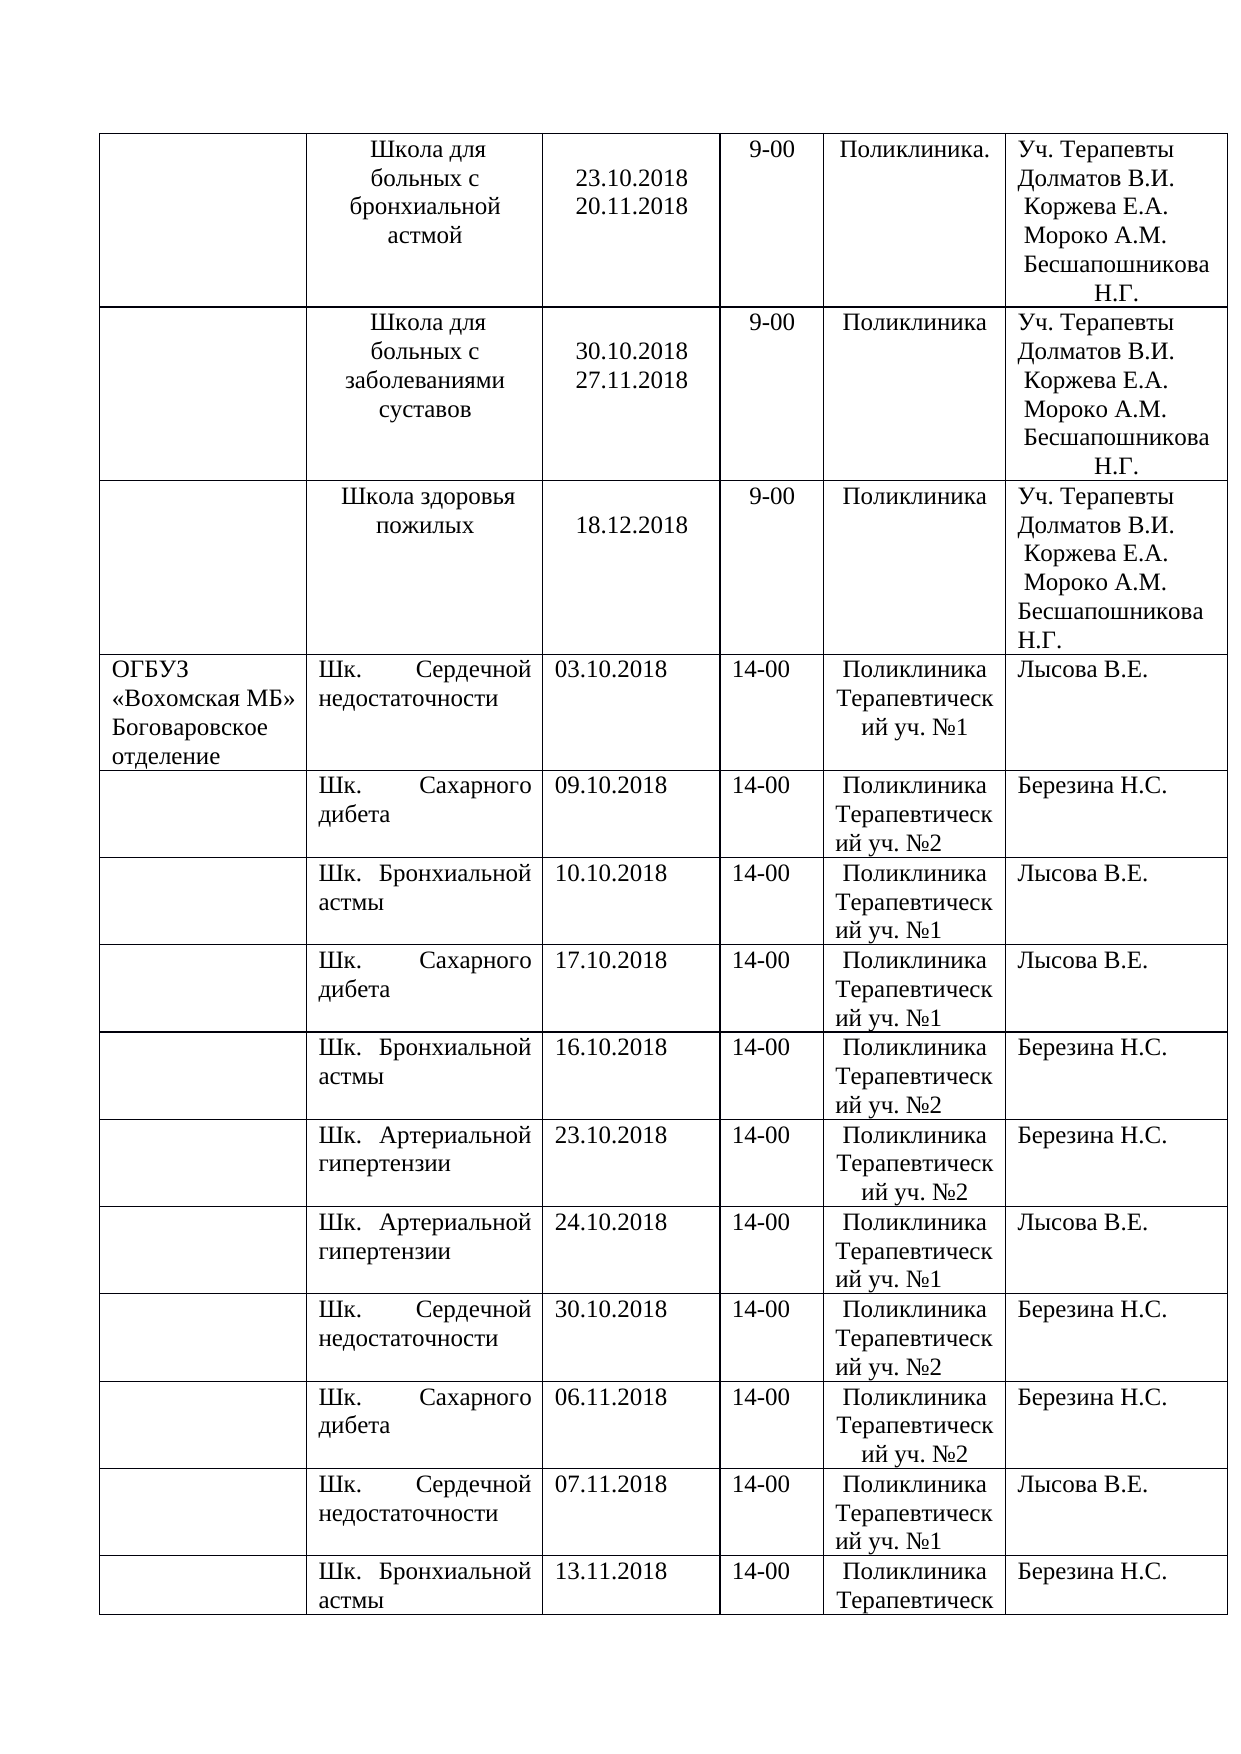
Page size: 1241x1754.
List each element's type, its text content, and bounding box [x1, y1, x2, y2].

table_cell [1228, 133, 1240, 306]
table_cell [1228, 857, 1240, 944]
table_cell Шк. Бронхиальной астмы [307, 1556, 542, 1614]
table_cell Школа для больных с бронхиальной астмой [307, 134, 542, 306]
table_cell Поликлиника Терапевтический уч. №1 [824, 1469, 1005, 1555]
table_cell [1228, 654, 1240, 769]
table_cell 18.12.2018 [543, 481, 719, 653]
table_cell 9-00 [721, 134, 823, 306]
table_cell 14-00 [721, 1120, 823, 1206]
table_cell 9-00 [721, 308, 823, 480]
table_cell 14-00 [721, 945, 823, 1031]
table_cell Шк. Бронхиальной астмы [307, 1033, 542, 1119]
table_cell Школа для больных с заболеваниями суставов [307, 308, 542, 480]
table_cell 14-00 [721, 1033, 823, 1119]
table_cell Поликлиника Терапевтический уч. №1 [824, 1207, 1005, 1293]
table_cell Лысова В.Е. [1006, 1207, 1227, 1293]
table_cell Шк. Артериальной гипертензии [307, 1120, 542, 1206]
table_cell Поликлиника Терапевтический уч. №2 [824, 1294, 1005, 1381]
table_cell Поликлиника Терапевтическ [824, 1556, 1005, 1614]
table_cell Поликлиника Терапевтический уч. №2 [824, 1120, 1005, 1206]
table_cell Березина Н.С. [1006, 1556, 1227, 1614]
table_cell 14-00 [721, 1469, 823, 1555]
table_cell Школа здоровья пожилых [307, 481, 542, 653]
table_cell Поликлиника Терапевтический уч. №1 [824, 945, 1005, 1031]
table_cell [100, 1556, 306, 1614]
table_cell [100, 481, 306, 653]
table_cell Шк. Бронхиальной астмы [307, 858, 542, 944]
table_cell Шк. Сердечной недостаточности [307, 655, 542, 769]
table_cell Шк. Сахарного дибета [307, 771, 542, 857]
table_cell Шк. Сердечной недостаточности [307, 1469, 542, 1555]
table_cell Поликлиника [824, 308, 1005, 480]
table_cell Шк. Сердечной недостаточности [307, 1294, 542, 1381]
table_cell Березина Н.С. [1006, 1120, 1227, 1206]
table_cell Поликлиника Терапевтический уч. №1 [824, 858, 1005, 944]
table_cell [1228, 306, 1240, 480]
table_cell Уч. Терапевты Долматов В.И. Коржева Е.А. Мороко А.М. Бесшапошникова Н.Г. [1006, 134, 1227, 306]
table_cell Березина Н.С. [1006, 771, 1227, 857]
table_cell 14-00 [721, 1556, 823, 1614]
table_cell [1228, 480, 1240, 653]
table_cell Березина Н.С. [1006, 1382, 1227, 1468]
table_cell [1228, 1468, 1240, 1555]
table_cell Лысова В.Е. [1006, 1469, 1227, 1555]
table_cell Поликлиника Терапевтический уч. №1 [824, 655, 1005, 769]
table_cell 14-00 [721, 1294, 823, 1381]
table_cell [100, 1294, 306, 1381]
table_cell Поликлиника Терапевтический уч. №2 [824, 1382, 1005, 1468]
table_cell Лысова В.Е. [1006, 945, 1227, 1031]
table_cell 03.10.2018 [543, 655, 719, 769]
table_cell [1228, 944, 1240, 1031]
table_cell 06.11.2018 [543, 1382, 719, 1468]
table_cell 09.10.2018 [543, 771, 719, 857]
table_cell ОГБУЗ «Вохомская МБ» Боговаровское отделение [100, 655, 306, 769]
table_cell 14-00 [721, 1382, 823, 1468]
table_cell [100, 858, 306, 944]
table_cell 14-00 [721, 655, 823, 769]
table_cell [1228, 1381, 1240, 1468]
table_cell 16.10.2018 [543, 1033, 719, 1119]
table_cell Березина Н.С. [1006, 1033, 1227, 1119]
table_cell [100, 1469, 306, 1555]
table_cell [1228, 1555, 1240, 1614]
table_cell [100, 1120, 306, 1206]
table_cell 14-00 [721, 858, 823, 944]
table_cell [1228, 1031, 1240, 1119]
table_cell 23.10.2018 [543, 1120, 719, 1206]
table_cell 10.10.2018 [543, 858, 719, 944]
table_cell Шк. Артериальной гипертензии [307, 1207, 542, 1293]
table_cell [100, 1207, 306, 1293]
table_cell 14-00 [721, 771, 823, 857]
table_cell 30.10.2018 [543, 1294, 719, 1381]
table_cell Лысова В.Е. [1006, 655, 1227, 769]
table_cell [100, 945, 306, 1031]
table_cell 14-00 [721, 1207, 823, 1293]
table_cell Уч. Терапевты Долматов В.И. Коржева Е.А. Мороко А.М. Бесшапошникова Н.Г. [1006, 308, 1227, 480]
table_cell Поликлиника. [824, 134, 1005, 306]
table_cell Березина Н.С. [1006, 1294, 1227, 1381]
table_cell 30.10.2018 27.11.2018 [543, 308, 719, 480]
table_cell Лысова В.Е. [1006, 858, 1227, 944]
table_cell 23.10.2018 20.11.2018 [543, 134, 719, 306]
table_cell Шк. Сахарного дибета [307, 1382, 542, 1468]
table_cell [1228, 1119, 1240, 1206]
table_cell [100, 1382, 306, 1468]
table_cell 13.11.2018 [543, 1556, 719, 1614]
table_cell 9-00 [721, 481, 823, 653]
table_cell Шк. Сахарного дибета [307, 945, 542, 1031]
table_cell 24.10.2018 [543, 1207, 719, 1293]
table_cell [1228, 1206, 1240, 1293]
table_cell [100, 771, 306, 857]
table_cell [100, 1033, 306, 1119]
table_cell 07.11.2018 [543, 1469, 719, 1555]
table_cell [100, 308, 306, 480]
table_cell Уч. Терапевты Долматов В.И. Коржева Е.А. Мороко А.М. Бесшапошникова Н.Г. [1006, 481, 1227, 653]
table_cell [1228, 770, 1240, 857]
table_cell Поликлиника Терапевтический уч. №2 [824, 1033, 1005, 1119]
table_cell [100, 134, 306, 306]
table_cell 17.10.2018 [543, 945, 719, 1031]
table_cell Поликлиника [824, 481, 1005, 653]
table_cell Поликлиника Терапевтический уч. №2 [824, 771, 1005, 857]
table_cell [1228, 1293, 1240, 1381]
